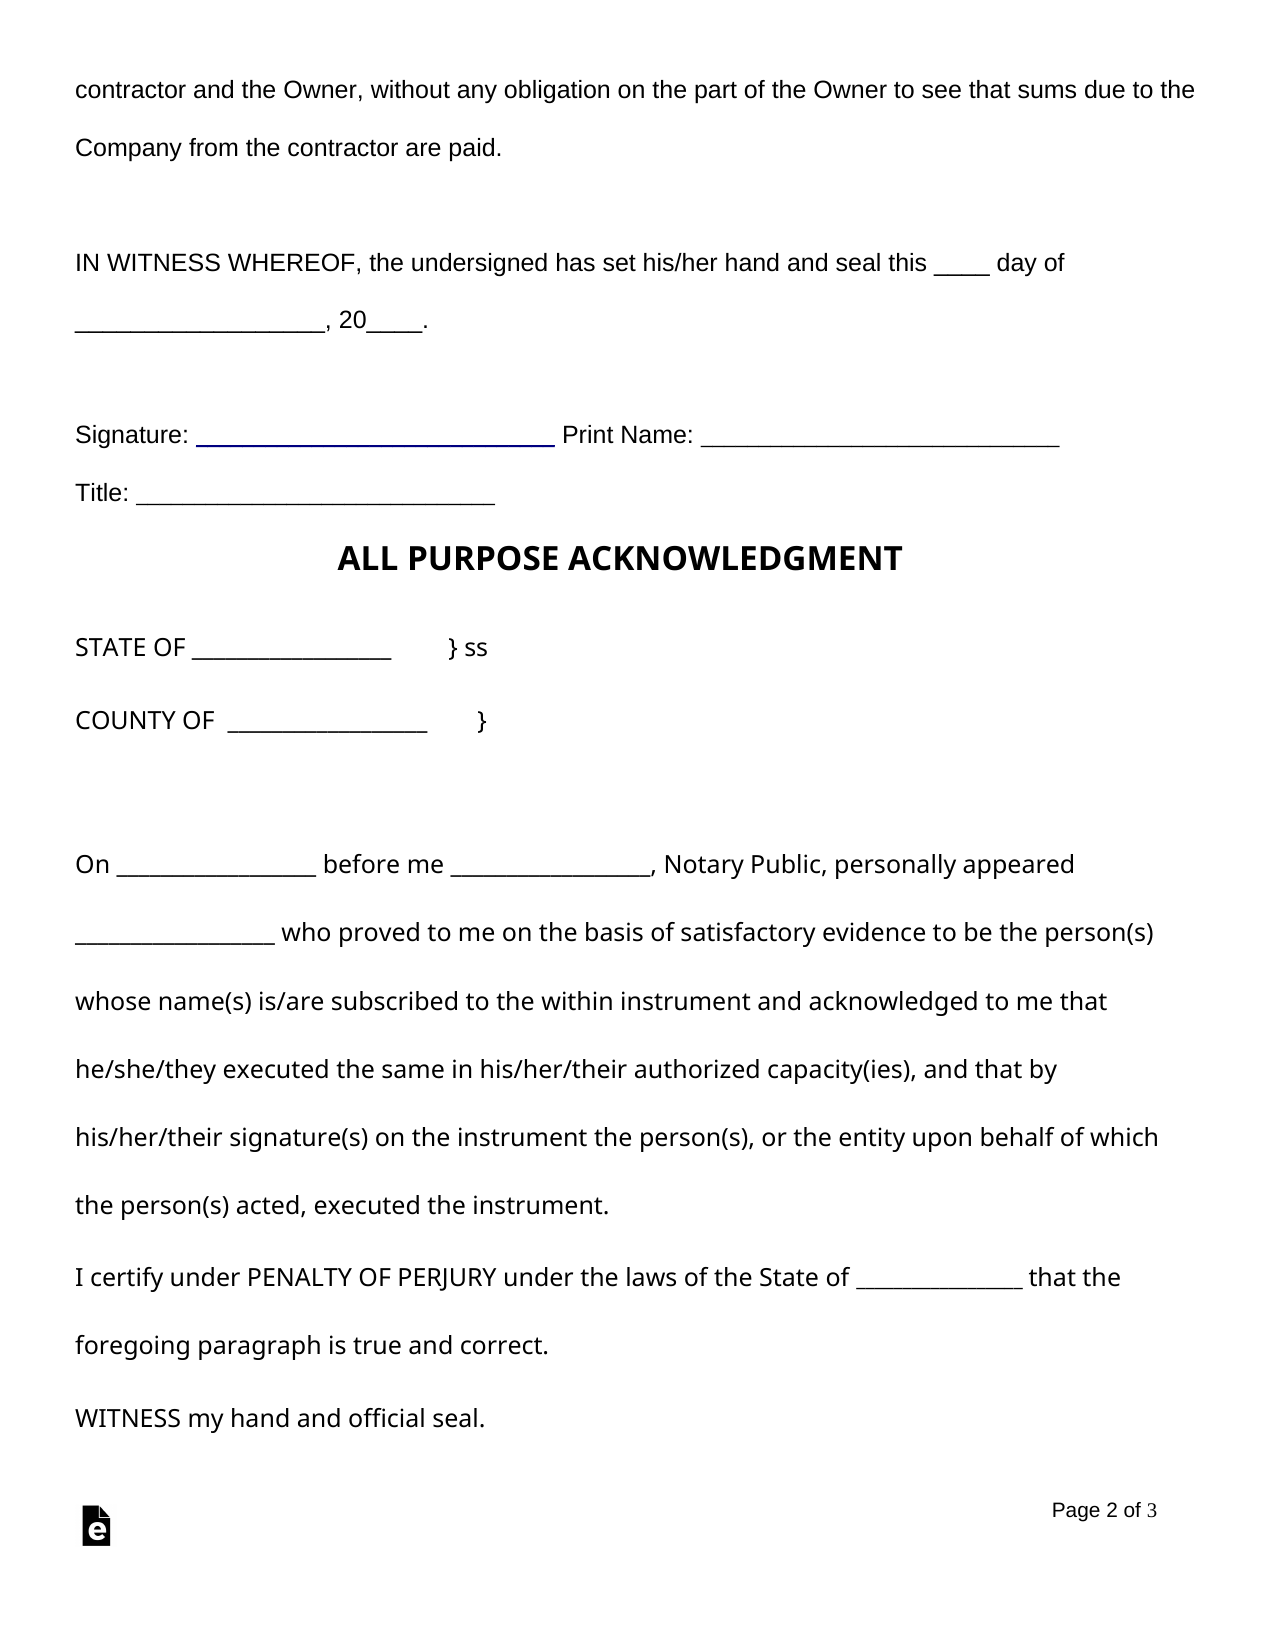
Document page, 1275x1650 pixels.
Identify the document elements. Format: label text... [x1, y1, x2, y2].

text Title: _______________________________ [75, 477, 1200, 506]
text STATE OF __________________ } ss [75, 630, 1200, 664]
text contractor and the Owner, without any obligation on the part of the Owner to see that sums due to the Company from the contractor are paid. [75, 75, 1200, 161]
text COUNTY OF __________________ } [75, 702, 1200, 736]
text Signature: _______________________________ Print Name: _______________________________ [75, 420, 1200, 449]
text ALL PURPOSE ACKNOWLEDGMENT [75, 535, 1200, 580]
text IN WITNESS WHEREOF, the undersigned has set his/her hand and seal this ____ day of [75, 247, 1200, 276]
text __________________, 20____. [75, 305, 1200, 334]
text I certify under PENALTY OF PERJURY under the laws of the State of __________________ that the foregoing paragraph is true and correct. [75, 1260, 1200, 1362]
text On __________________ before me __________________, Notary Public, personally appeared __________________ who proved to me on the basis of satisfactory evidence to be the person(s) whose name(s) is/are subscribed to the within instrument and acknowledged to me that he/she/they executed the same in his/her/their authorized capacity(ies), and that by his/her/their signature(s) on the instrument the person(s), or the entity upon behalf of which the person(s) acted, executed the instrument. [75, 847, 1200, 1222]
text WITNESS my hand and official seal. [75, 1400, 1200, 1434]
